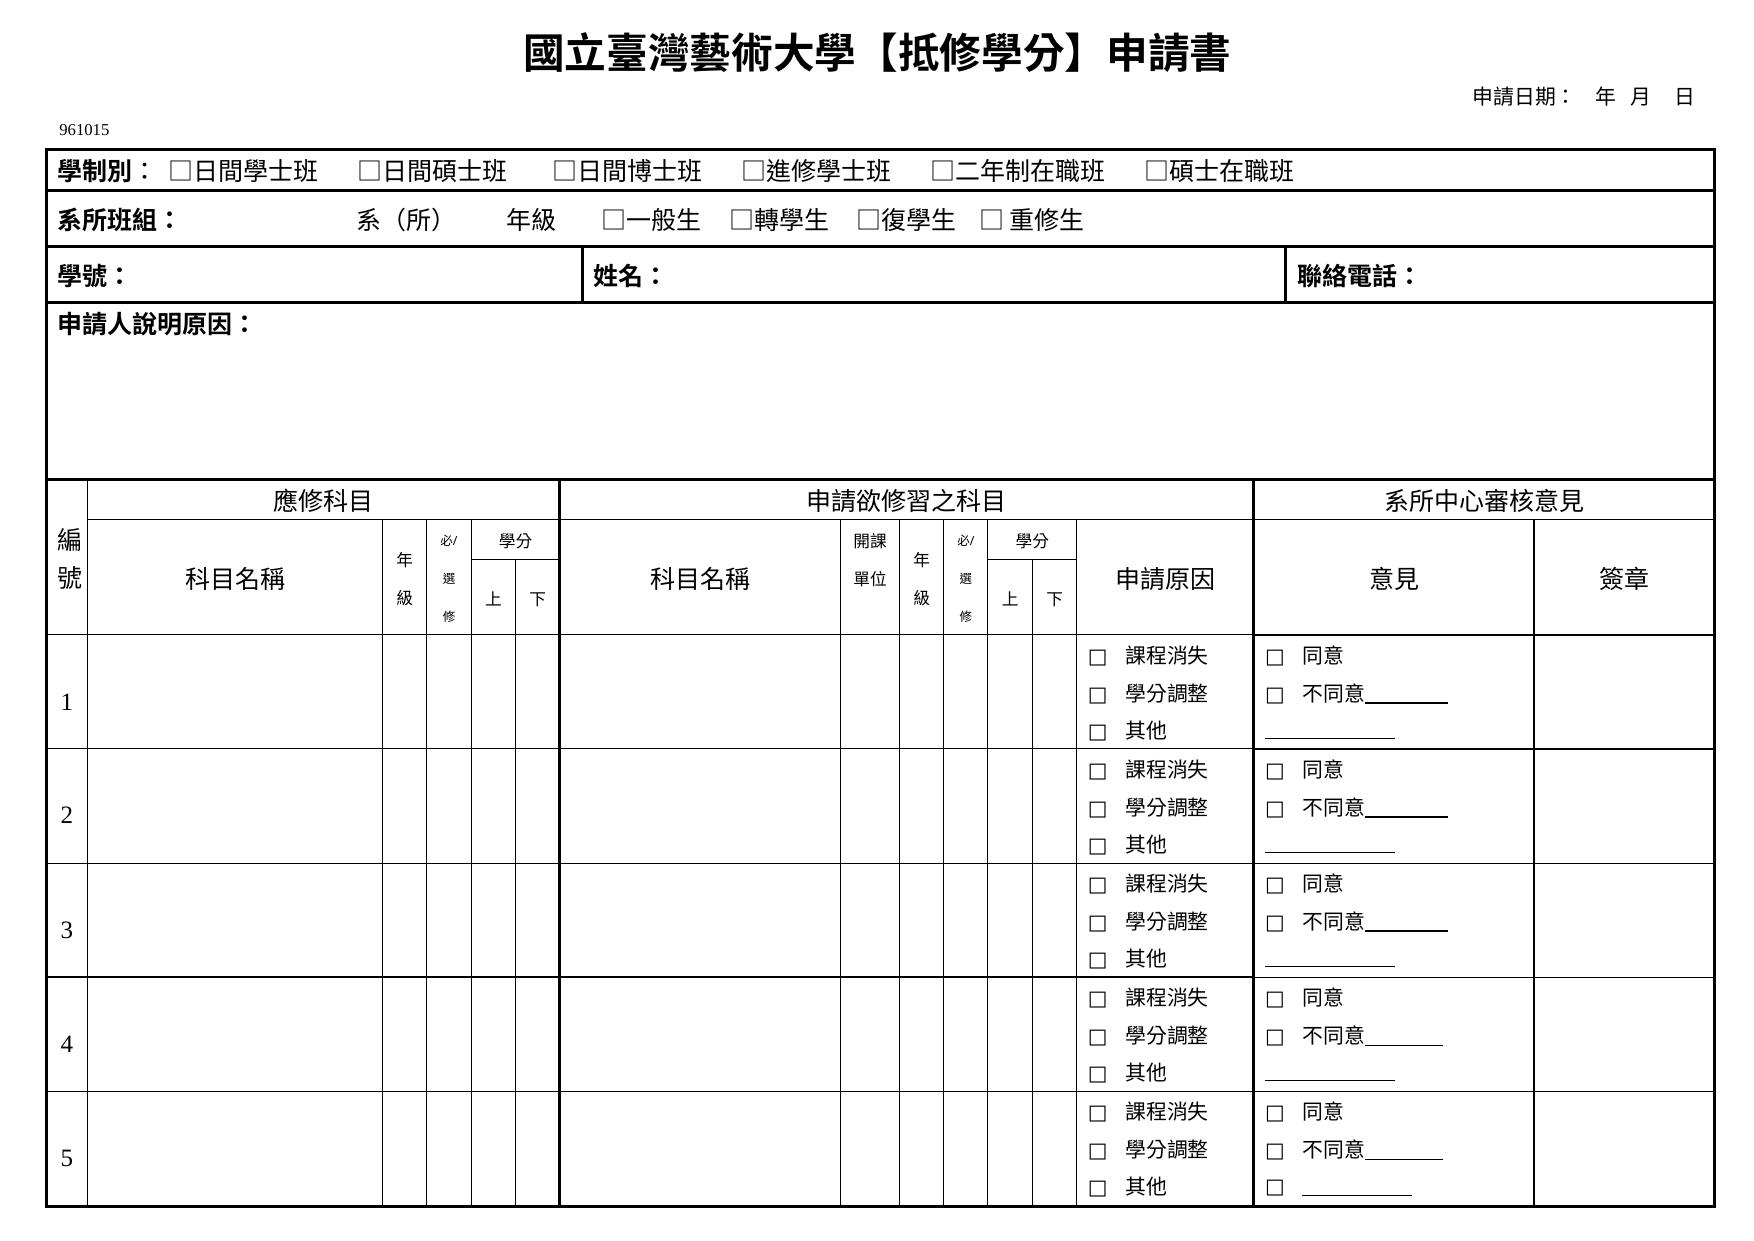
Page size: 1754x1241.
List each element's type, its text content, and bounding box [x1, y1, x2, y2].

table_cell 同意 不同意 [1255, 864, 1533, 976]
table_cell 聯絡電話： [1287, 248, 1713, 301]
table_cell [561, 635, 840, 748]
table_cell [427, 1092, 471, 1204]
table_cell [427, 635, 471, 748]
table_cell [1033, 749, 1076, 862]
table_cell [561, 1092, 840, 1204]
table_cell 上 [472, 560, 515, 634]
table_cell [988, 978, 1032, 1091]
table_cell 應修科目 [88, 481, 558, 519]
table_cell [841, 749, 899, 862]
text 申請日期： 年 月 日 [59, 80, 1695, 111]
table_cell 2 [48, 749, 87, 862]
table_cell 下 [516, 560, 558, 634]
table_cell [988, 1092, 1032, 1204]
table_cell [516, 864, 558, 976]
table_cell [88, 1092, 382, 1204]
table_cell 學分 [472, 520, 558, 559]
table_cell [841, 1092, 899, 1204]
table_cell [472, 635, 515, 748]
table_cell 年級 [900, 520, 943, 634]
table_cell 課程消失 學分調整 其他 [1077, 1092, 1252, 1204]
table_cell 上 [988, 560, 1032, 634]
table_cell [944, 1092, 987, 1204]
table_cell 課程消失 學分調整 其他 [1077, 978, 1252, 1091]
table_cell [1535, 864, 1713, 976]
table_cell 科目名稱 [561, 520, 840, 634]
table_cell [472, 749, 515, 862]
table_cell [841, 864, 899, 976]
table_cell 學號： [48, 248, 581, 301]
table_cell 簽章 [1535, 520, 1713, 634]
table_cell [841, 978, 899, 1091]
table_cell 4 [48, 978, 87, 1091]
table_cell [516, 978, 558, 1091]
table_cell 姓名： [584, 248, 1284, 301]
table_cell 課程消失 學分調整 其他 [1077, 864, 1252, 976]
table_cell 同意 不同意 [1255, 978, 1533, 1091]
table_cell 申請欲修習之科目 [561, 481, 1252, 519]
table_cell 同意 不同意 [1255, 1092, 1533, 1204]
table_cell [427, 978, 471, 1091]
table_cell 系所中心審核意見 [1255, 481, 1713, 519]
table_cell [383, 864, 426, 976]
text 961015 [59, 111, 1695, 148]
table_cell [988, 749, 1032, 862]
table_cell 意見 [1255, 520, 1533, 634]
table_cell [88, 635, 382, 748]
table_cell [516, 635, 558, 748]
table_cell 同意 不同意 [1255, 750, 1533, 862]
table_cell 1 [48, 635, 87, 748]
text 國立臺灣藝術大學【抵修學分】申請書 [59, 20, 1695, 80]
table_cell [1535, 750, 1713, 862]
table_cell [900, 749, 943, 862]
table_cell [1033, 635, 1076, 748]
table_cell [383, 978, 426, 1091]
table_cell [1033, 1092, 1076, 1204]
table_cell [383, 1092, 426, 1204]
table_cell [1033, 978, 1076, 1091]
table_cell [1033, 864, 1076, 976]
table_cell [472, 978, 515, 1091]
table_cell 必/選修 [944, 520, 987, 634]
table_cell [88, 749, 382, 862]
table_cell 學分 [988, 520, 1076, 559]
table_cell 開課單位 [841, 520, 899, 634]
table_cell [561, 978, 840, 1091]
table_cell [427, 864, 471, 976]
table_cell 必/選修 [427, 520, 471, 634]
table_cell [841, 635, 899, 748]
table_cell [561, 749, 840, 862]
table_cell [944, 978, 987, 1091]
table_cell [472, 1092, 515, 1204]
table_cell 科目名稱 [88, 520, 382, 634]
table_cell [900, 635, 943, 748]
table_cell [383, 749, 426, 862]
table_cell [1535, 636, 1713, 748]
table_cell [383, 635, 426, 748]
table_cell [427, 749, 471, 862]
table_cell 3 [48, 864, 87, 976]
table_cell [1535, 1092, 1713, 1204]
table_cell 下 [1033, 560, 1076, 634]
table_cell [900, 1092, 943, 1204]
table_cell [900, 864, 943, 976]
table_cell 申請原因 [1077, 520, 1252, 634]
table_cell [944, 749, 987, 862]
table_cell [944, 635, 987, 748]
table_cell 年級 [383, 520, 426, 634]
table_cell 5 [48, 1092, 87, 1204]
table_cell [988, 635, 1032, 748]
table_cell 系所班組： 系（所） 年級 □一般生 □轉學生 □復學生 □ 重修生 [48, 192, 1713, 245]
table_cell [1535, 978, 1713, 1091]
table_cell [900, 978, 943, 1091]
table_header 學制別： □日間學士班 □日間碩士班 □日間博士班 □進修學士班 □二年制在職班 □碩士在職班 [48, 151, 1713, 189]
table_cell 課程消失 學分調整 其他 [1077, 749, 1252, 862]
table_cell 編號 [48, 481, 87, 634]
table_cell 課程消失 學分調整 其他 [1077, 635, 1252, 748]
table_cell 申請人說明原因： [48, 304, 1713, 478]
table_cell [988, 864, 1032, 976]
table_cell [472, 864, 515, 976]
table_cell 同意 不同意 [1255, 636, 1533, 748]
table_cell [561, 864, 840, 976]
table_cell [88, 978, 382, 1091]
table_cell [944, 864, 987, 976]
table_cell [516, 1092, 558, 1204]
table_cell [88, 864, 382, 976]
table_cell [516, 749, 558, 862]
